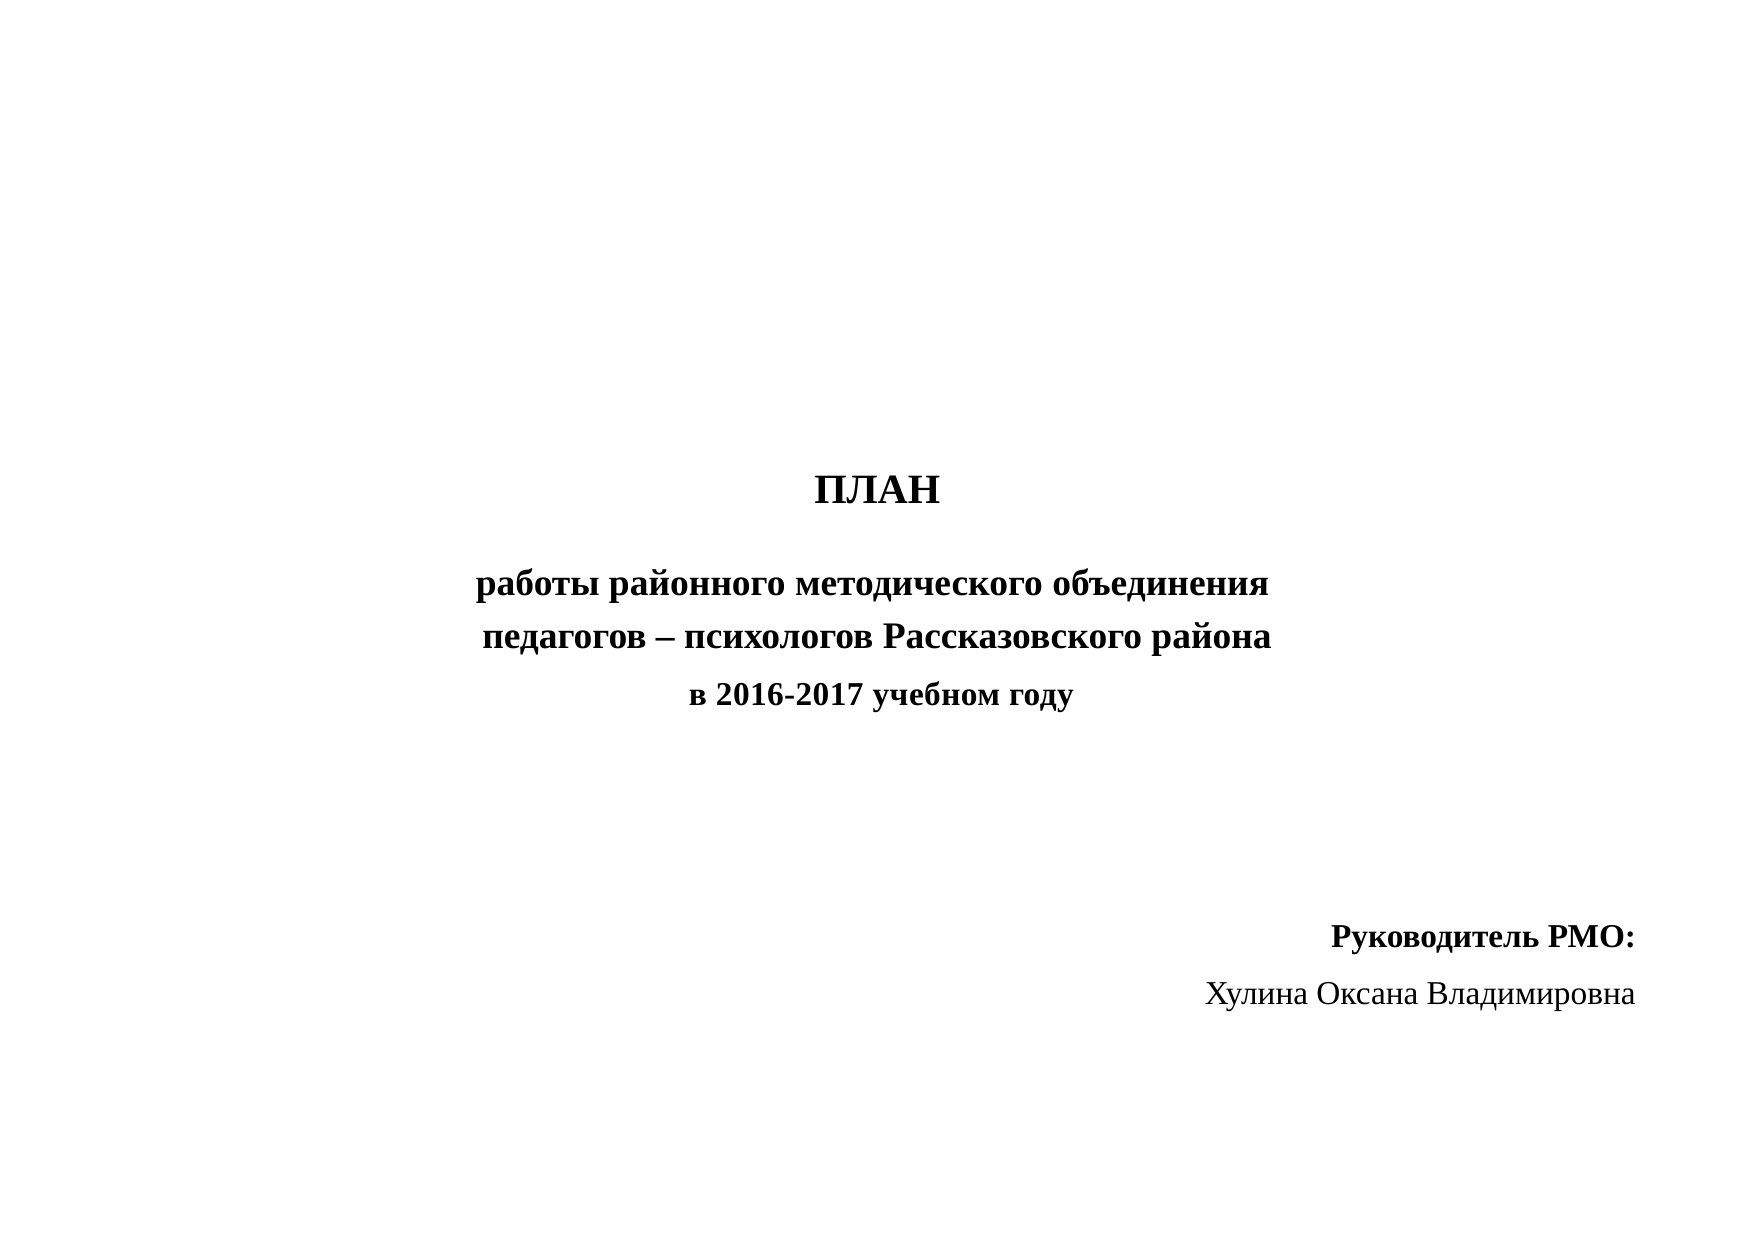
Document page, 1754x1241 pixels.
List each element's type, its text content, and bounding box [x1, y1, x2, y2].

text Руководитель РМО: [118, 916, 1636, 954]
text Хулина Оксана Владимировна [118, 974, 1636, 1012]
text педагогов – психологов Рассказовского района [118, 625, 1636, 654]
text в 2016-2017 учебном году [118, 682, 1636, 711]
text работы районного методического объединения [118, 561, 1636, 604]
text ПЛАН [118, 465, 1636, 513]
